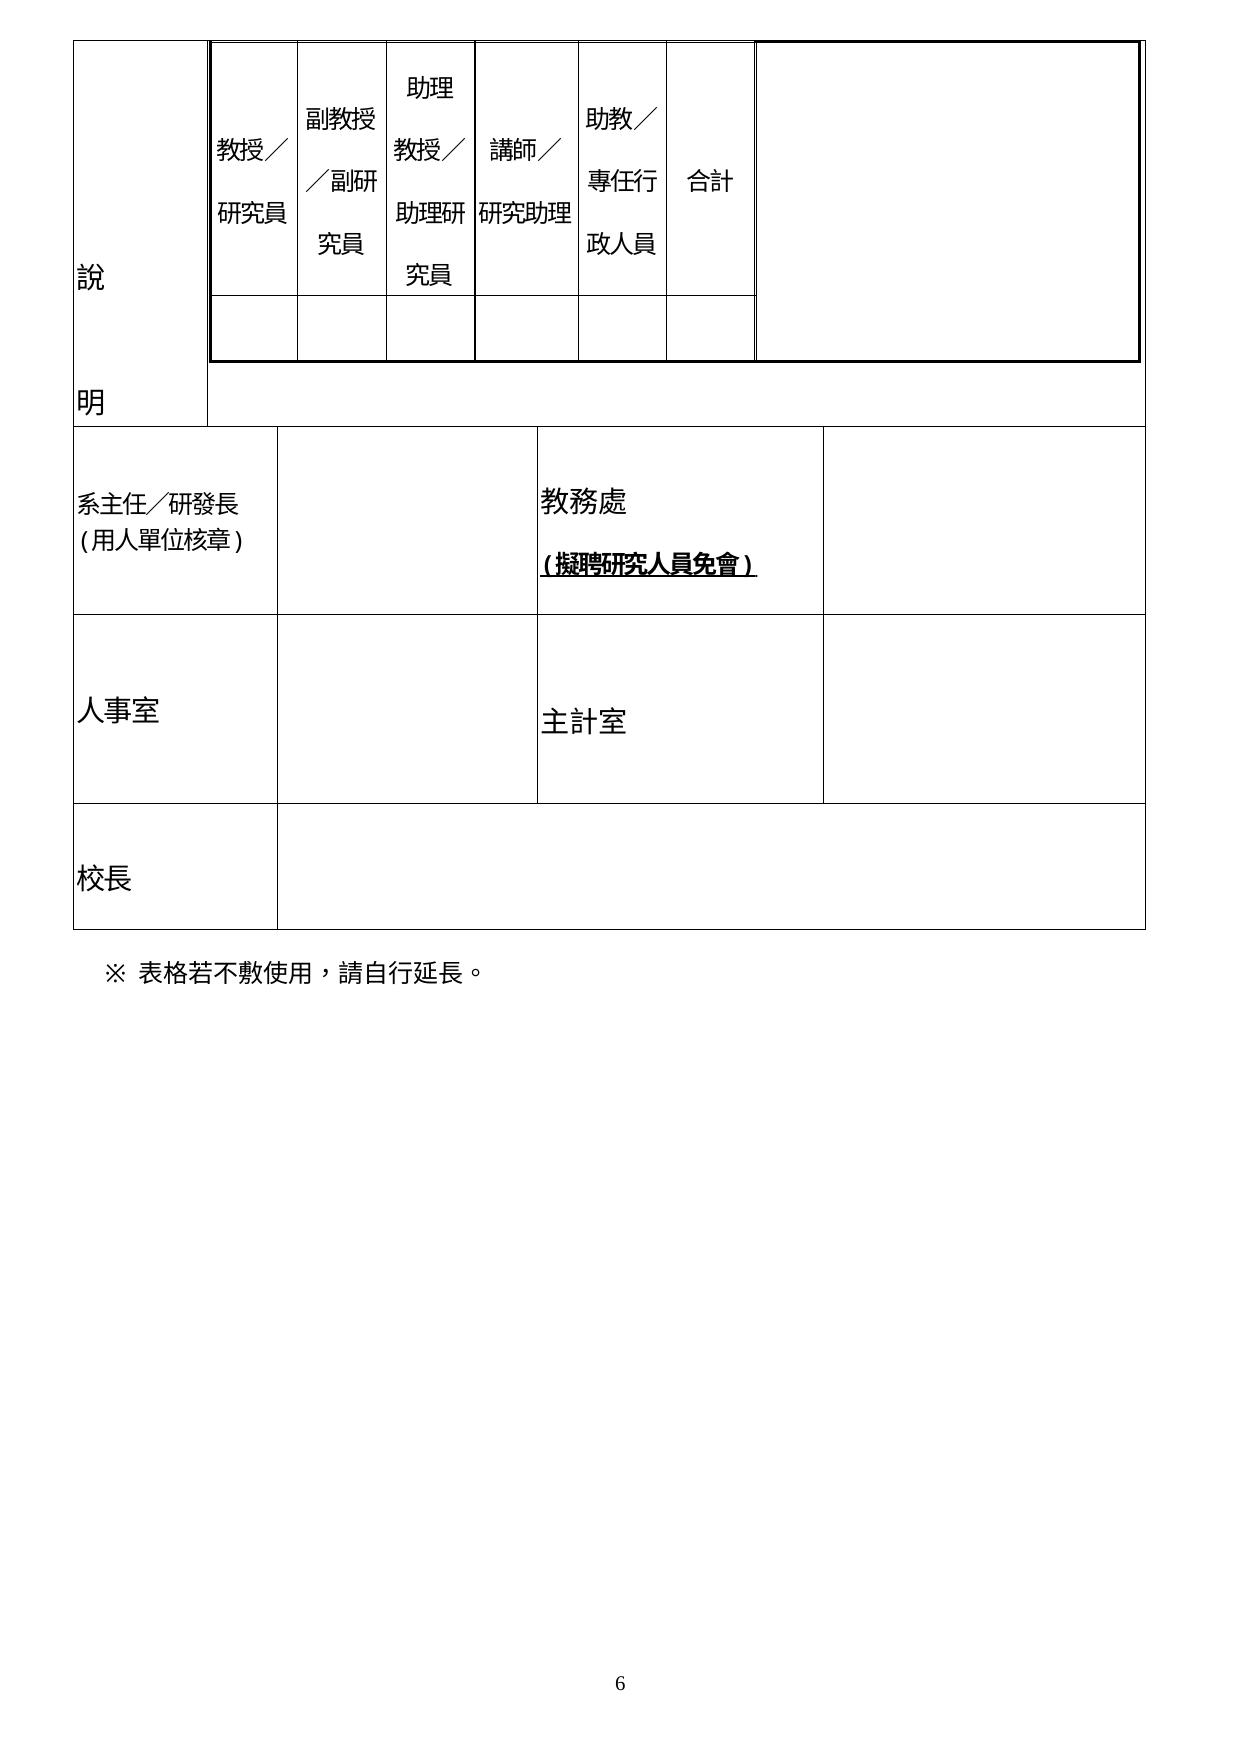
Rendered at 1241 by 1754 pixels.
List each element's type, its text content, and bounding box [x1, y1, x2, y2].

table_cell [278, 804, 1145, 929]
table_cell [212, 296, 297, 360]
table_cell 人事室 [74, 615, 277, 803]
table_cell [757, 43, 1138, 360]
table_cell [298, 296, 386, 360]
table_cell 系主任／研發長 (用人單位核章) [74, 427, 277, 614]
table_cell [278, 615, 537, 803]
table_cell 教授／研究員 [212, 43, 297, 294]
table_cell 教務處 (擬聘研究人員免會) [538, 427, 823, 614]
list 表格若不敷使用，請自行延長。 [100, 930, 1140, 992]
table_cell [387, 296, 474, 360]
table_cell [824, 427, 1145, 614]
table_cell 講師／研究助理 [476, 43, 578, 294]
table_cell 副教授／副研究員 [298, 43, 386, 294]
table_cell 說 明 [74, 41, 207, 426]
table_cell [667, 296, 754, 360]
table_cell [824, 615, 1145, 803]
table_cell 合計 [667, 43, 754, 294]
table_cell [579, 296, 666, 360]
table_cell 助理 教授／助理研究員 [387, 43, 474, 294]
table_cell [278, 427, 537, 614]
table_cell [476, 296, 578, 360]
table_cell 主計室 [538, 615, 823, 803]
table_cell 校長 [74, 804, 277, 929]
table_cell [208, 41, 1145, 426]
table_cell 助教／專任行政人員 [579, 43, 666, 294]
